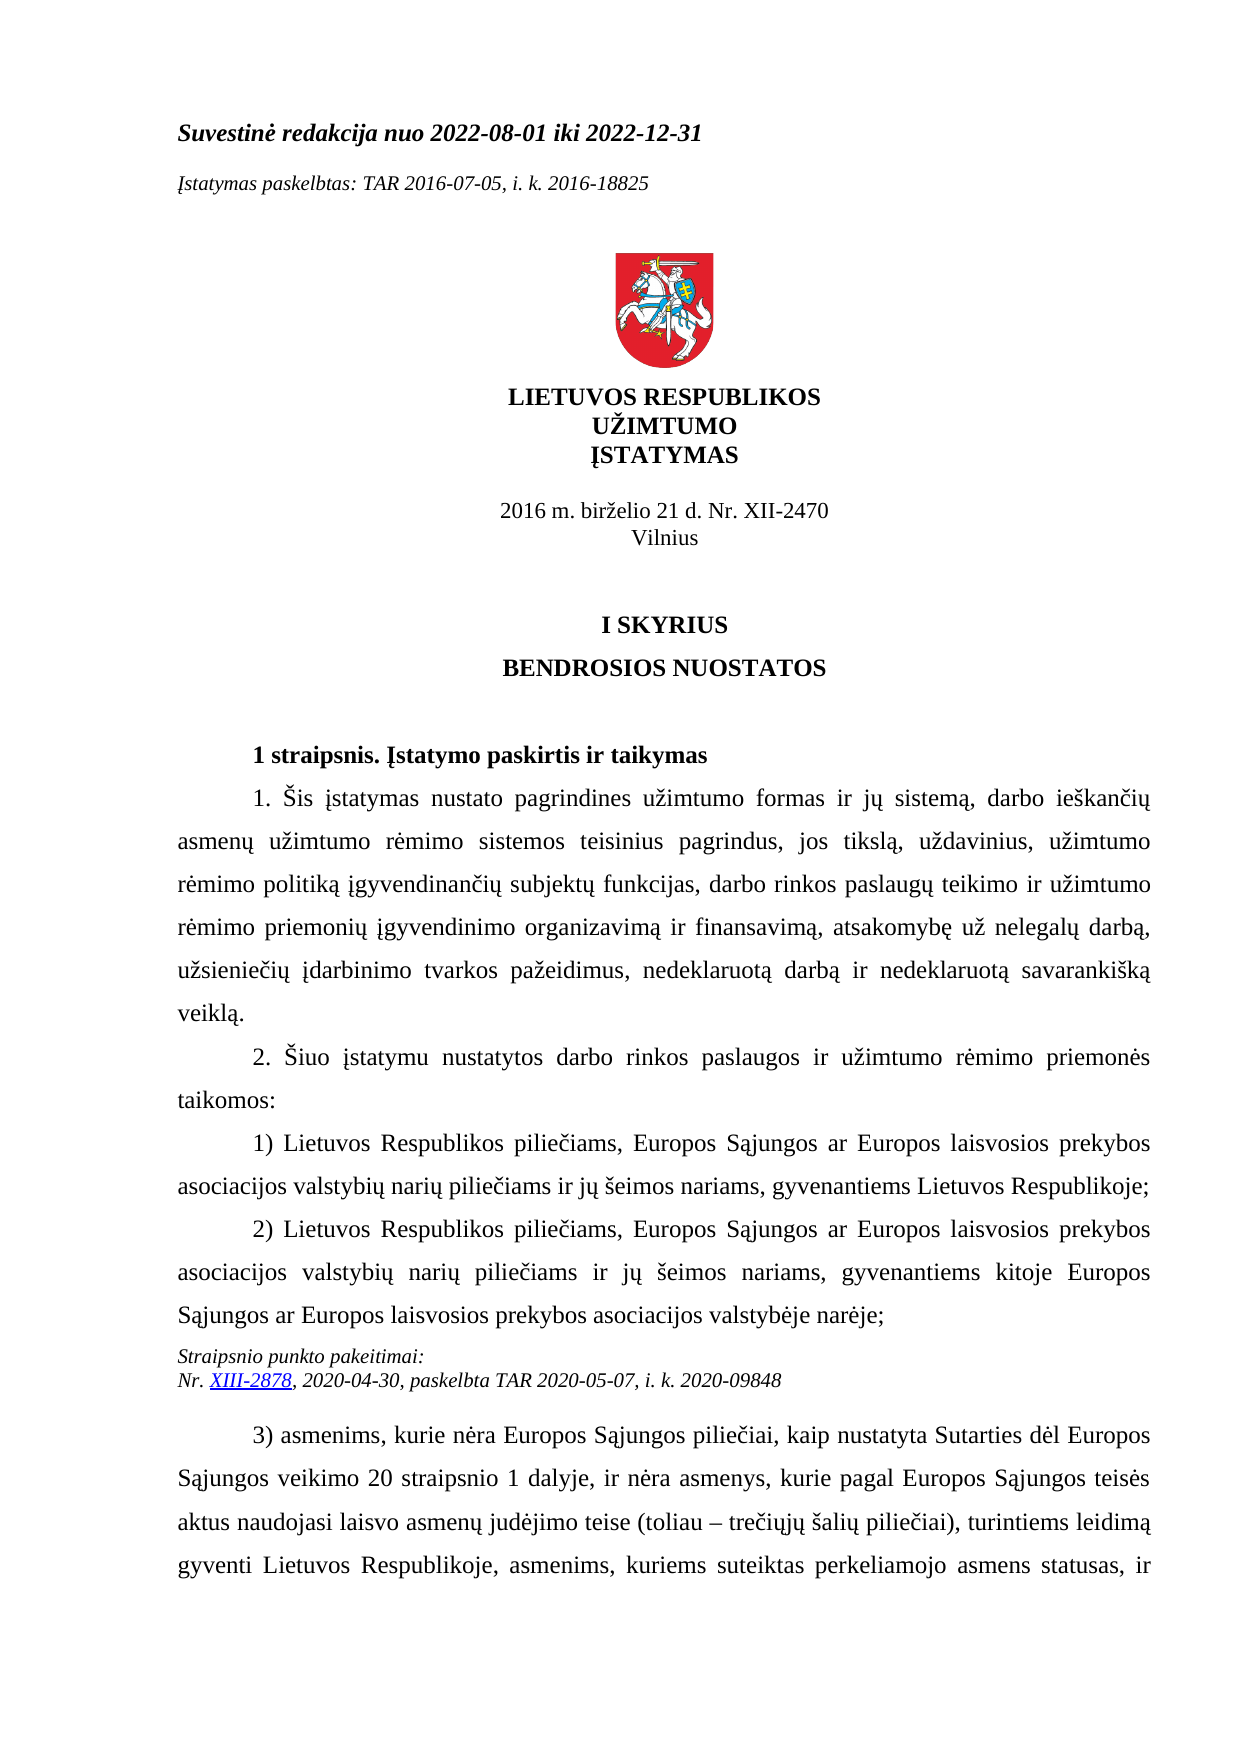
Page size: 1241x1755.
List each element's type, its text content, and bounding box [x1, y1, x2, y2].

text 2016 m. birželio 21 d. Nr. XII-2470 [177, 497, 1152, 524]
text 1) Lietuvos Respublikos piliečiams, Europos Sąjungos ar Europos laisvosios prekybos asociacijos valstybių narių piliečiams ir jų šeimos nariams, gyvenantiems Lietuvos Respublikoje; [177, 1128, 1152, 1200]
text UŽIMTUMO [177, 411, 1152, 440]
text BENDROSIOS NUOSTATOS [177, 653, 1152, 682]
text Nr. XIII-2878, 2020-04-30, paskelbta TAR 2020-05-07, i. k. 2020-09848 [177, 1368, 1152, 1392]
text 2. Šiuo įstatymu nustatytos darbo rinkos paslaugos ir užimtumo rėmimo priemonės taikomos: [177, 1042, 1152, 1113]
text Įstatymas paskelbtas: TAR 2016-07-05, i. k. 2016-18825 [177, 171, 1152, 195]
text ĮSTATYMAS [177, 440, 1152, 468]
text 1. Šis įstatymas nustato pagrindines užimtumo formas ir jų sistemą, darbo ieškančių asmenų užimtumo rėmimo sistemos teisinius pagrindus, jos tikslą, uždavinius, užimtumo rėmimo politiką įgyvendinančių subjektų funkcijas, darbo rinkos paslaugų teikimo ir užimtumo rėmimo priemonių įgyvendinimo organizavimą ir finansavimą, atsakomybę už nelegalų darbą, užsieniečių įdarbinimo tvarkos pažeidimus, nedeklaruotą darbą ir nedeklaruotą savarankišką veiklą. [177, 783, 1152, 1027]
text 2) Lietuvos Respublikos piliečiams, Europos Sąjungos ar Europos laisvosios prekybos asociacijos valstybių narių piliečiams ir jų šeimos nariams, gyvenantiems kitoje Europos Sąjungos ar Europos laisvosios prekybos asociacijos valstybėje narėje; [177, 1214, 1152, 1329]
text Vilnius [177, 524, 1152, 550]
text LIETUVOS RESPUBLIKOS [177, 382, 1152, 411]
text I SKYRIUS [177, 610, 1152, 639]
text Suvestinė redakcija nuo 2022-08-01 iki 2022-12-31 [177, 118, 1152, 147]
text 3) asmenims, kurie nėra Europos Sąjungos piliečiai, kaip nustatyta Sutarties dėl Europos Sąjungos veikimo 20 straipsnio 1 dalyje, ir nėra asmenys, kurie pagal Europos Sąjungos teisės aktus naudojasi laisvo asmenų judėjimo teise (toliau – trečiųjų šalių piliečiai), turintiems leidimą gyventi Lietuvos Respublikoje, asmenims, kuriems suteiktas perkeliamojo asmens statusas, ir [177, 1420, 1152, 1578]
text Straipsnio punkto pakeitimai: [177, 1343, 1152, 1368]
text 1 straipsnis. Įstatymo paskirtis ir taikymas [177, 740, 1152, 768]
